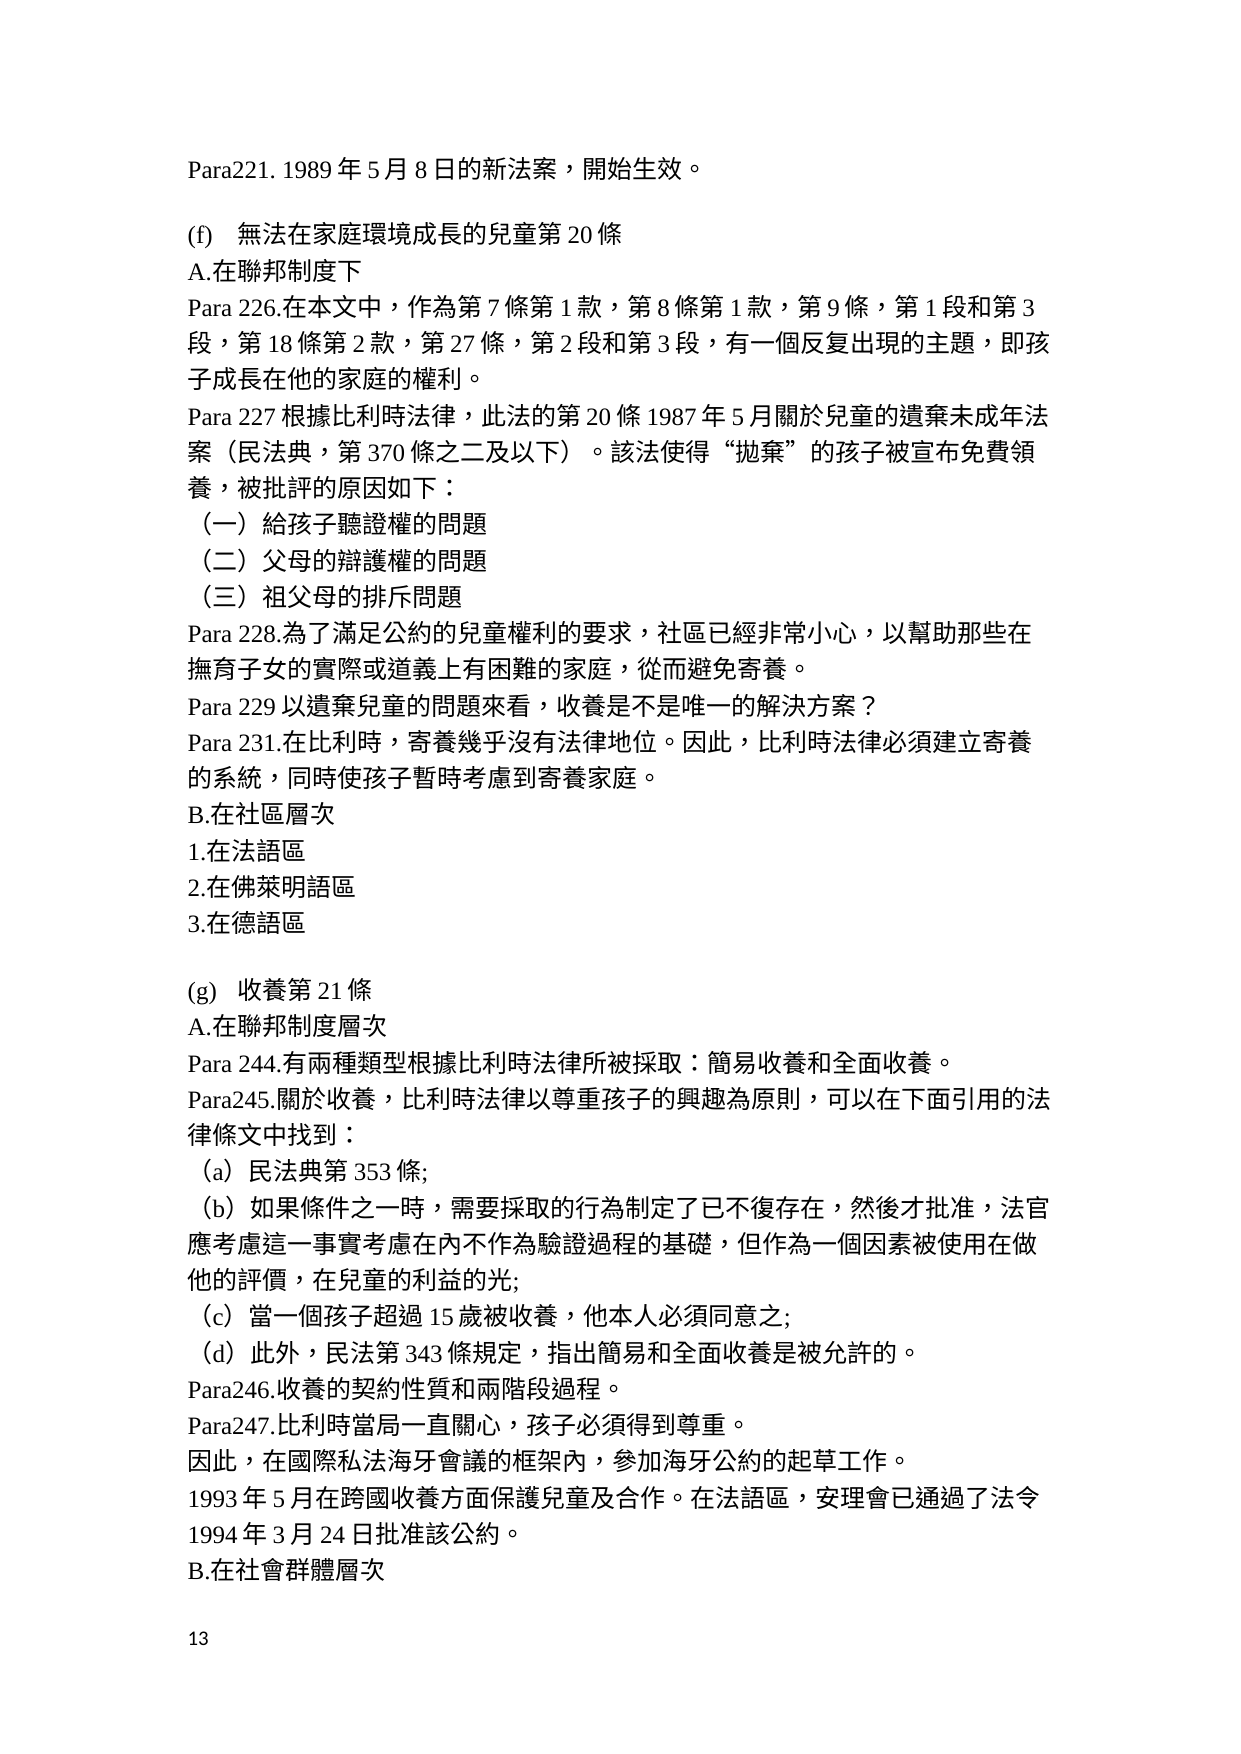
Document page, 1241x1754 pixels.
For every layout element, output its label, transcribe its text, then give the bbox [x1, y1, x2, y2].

text （三）祖父母的排斥問題 [187, 577, 1053, 614]
text A.在聯邦制度下 [187, 251, 1053, 287]
text (f) 無法在家庭環境成長的兒童第20條 [187, 215, 1053, 251]
text Para 229以遺棄兒童的問題來看，收養是不是唯一的解決方案？ [187, 686, 1053, 722]
text （d）此外，民法第343條規定，指出簡易和全面收養是被允許的。 [187, 1333, 1053, 1369]
text B.在社會群體層次 [187, 1551, 1053, 1587]
text Para247.比利時當局一直關心，孩子必須得到尊重。 [187, 1406, 1053, 1442]
text Para246.收養的契約性質和兩階段過程。 [187, 1369, 1053, 1406]
text 1.在法語區 [187, 831, 1053, 867]
text Para 228.為了滿足公約的兒童權利的要求，社區已經非常小心，以幫助那些在撫育子女的實際或道義上有困難的家庭，從而避免寄養。 [187, 614, 1053, 686]
text （a）民法典第353條; [187, 1152, 1053, 1188]
text Para 226.在本文中，作為第7條第1款，第8條第1款，第9條，第1段和第3段，第18條第2款，第27條，第2段和第3段，有一個反复出現的主題，即孩子成長在他的家庭的權利。 [187, 287, 1053, 396]
text B.在社區層次 [187, 795, 1053, 831]
text （b）如果條件之一時，需要採取的行為制定了已不復存在，然後才批准，法官應考慮這一事實考慮在內不作為驗證過程的基礎，但作為一個因素被使用在做他的評價，在兒童的利益的光; [187, 1188, 1053, 1297]
text (g) 收養第21條 [187, 971, 1053, 1007]
text Para 231.在比利時，寄養幾乎沒有法律地位。因此，比利時法律必須建立寄養的系統，同時使孩子暫時考慮到寄養家庭。 [187, 722, 1053, 795]
text A.在聯邦制度層次 [187, 1007, 1053, 1043]
text Para 244.有兩種類型根據比利時法律所被採取：簡易收養和全面收養。 [187, 1043, 1053, 1079]
text 2.在佛萊明語區 [187, 867, 1053, 904]
text 因此，在國際私法海牙會議的框架內，參加海牙公約的起草工作。 [187, 1442, 1053, 1478]
text Para 227根據比利時法律，此法的第20條 1987年5月關於兒童的遺棄未成年法案（民法典，第370條之二及以下）。該法使得“拋棄”的孩子被宣布免費領養，被批評的原因如下： [187, 396, 1053, 505]
text Para221. 1989年5月8日的新法案，開始生效。 [187, 150, 1053, 186]
text 1993年5月在跨國收養方面保護兒童及合作。在法語區，安理會已通過了法令1994年3月24日批准該公約。 [187, 1478, 1053, 1551]
text 3.在德語區 [187, 904, 1053, 940]
text （c）當一個孩子超過15歲被收養，他本人必須同意之; [187, 1297, 1053, 1333]
text Para245.關於收養，比利時法律以尊重孩子的興趣為原則，可以在下面引用的法律條文中找到： [187, 1079, 1053, 1152]
text （一）給孩子聽證權的問題 [187, 505, 1053, 541]
text （二）父母的辯護權的問題 [187, 541, 1053, 577]
